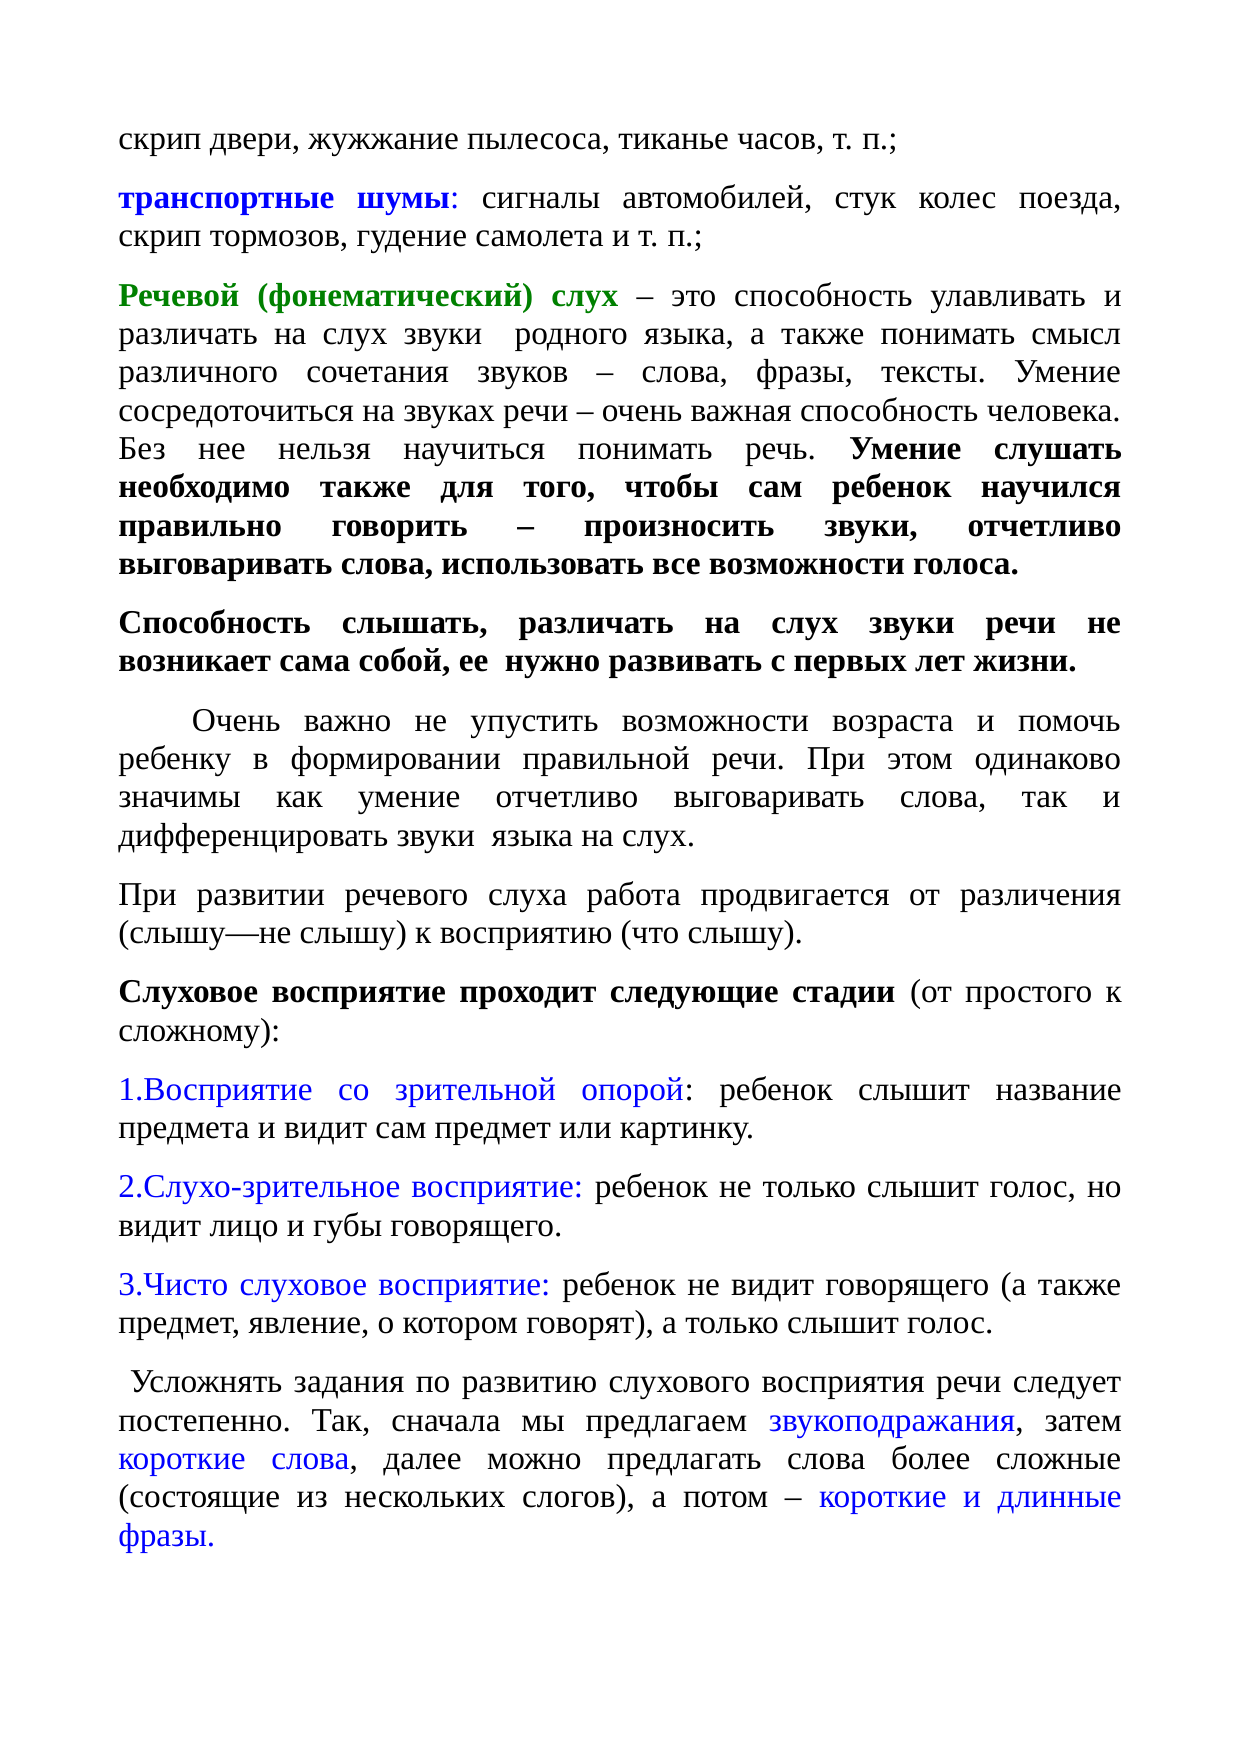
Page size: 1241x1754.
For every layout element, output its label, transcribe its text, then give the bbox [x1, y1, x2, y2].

text Способность слышать, различать на слух звуки речи не возникает сама собой, ее нужно развивать с первых лет жизни. [118, 602, 1122, 679]
text 2.Слухо-зрительное восприятие: ребенок не только слышит голос, но видит лицо и губы говорящего. [118, 1166, 1122, 1243]
text скрип двери, жужжание пылесоса, тиканье часов, т. п.; [118, 118, 1122, 156]
text При развитии речевого слуха работа продвигается от различения (слышу—не слышу) к восприятию (что слышу). [118, 874, 1122, 951]
text транспортные шумы: сигналы автомобилей, стук колес поезда, скрип тормозов, гудение самолета и т. п.; [118, 177, 1122, 254]
text Очень важно не упустить возможности возраста и помочь ребенку в формировании правильной речи. При этом одинаково значимы как умение отчетливо выговаривать слова, так и дифференцировать звуки языка на слух. [118, 700, 1122, 853]
text Усложнять задания по развитию слухового восприятия речи следует постепенно. Так, сначала мы предлагаем звукоподражания, затем короткие слова, далее можно предлагать слова более сложные (состоящие из нескольких слогов), а потом – короткие и длинные фразы. [118, 1361, 1122, 1553]
text 3.Чисто слуховое восприятие: ребенок не видит говорящего (а также предмет, явление, о котором говорят), а только слышит голос. [118, 1264, 1122, 1341]
text Слуховое восприятие проходит следующие стадии (от простого к сложному): [118, 971, 1122, 1048]
text Речевой (фонематический) слух – это способность улавливать и различать на слух звуки родного языка, а также понимать смысл различного сочетания звуков – слова, фразы, тексты. Умение сосредоточиться на звуках речи – очень важная способность человека. Без нее нельзя научиться понимать речь. Умение слушать необходимо также для того, чтобы сам ребенок научился правильно говорить – произносить звуки, отчетливо выговаривать слова, использовать все возможности голоса. [118, 275, 1122, 581]
text 1.Восприятие со зрительной опорой: ребенок слышит название предмета и видит сам предмет или картинку. [118, 1069, 1122, 1146]
